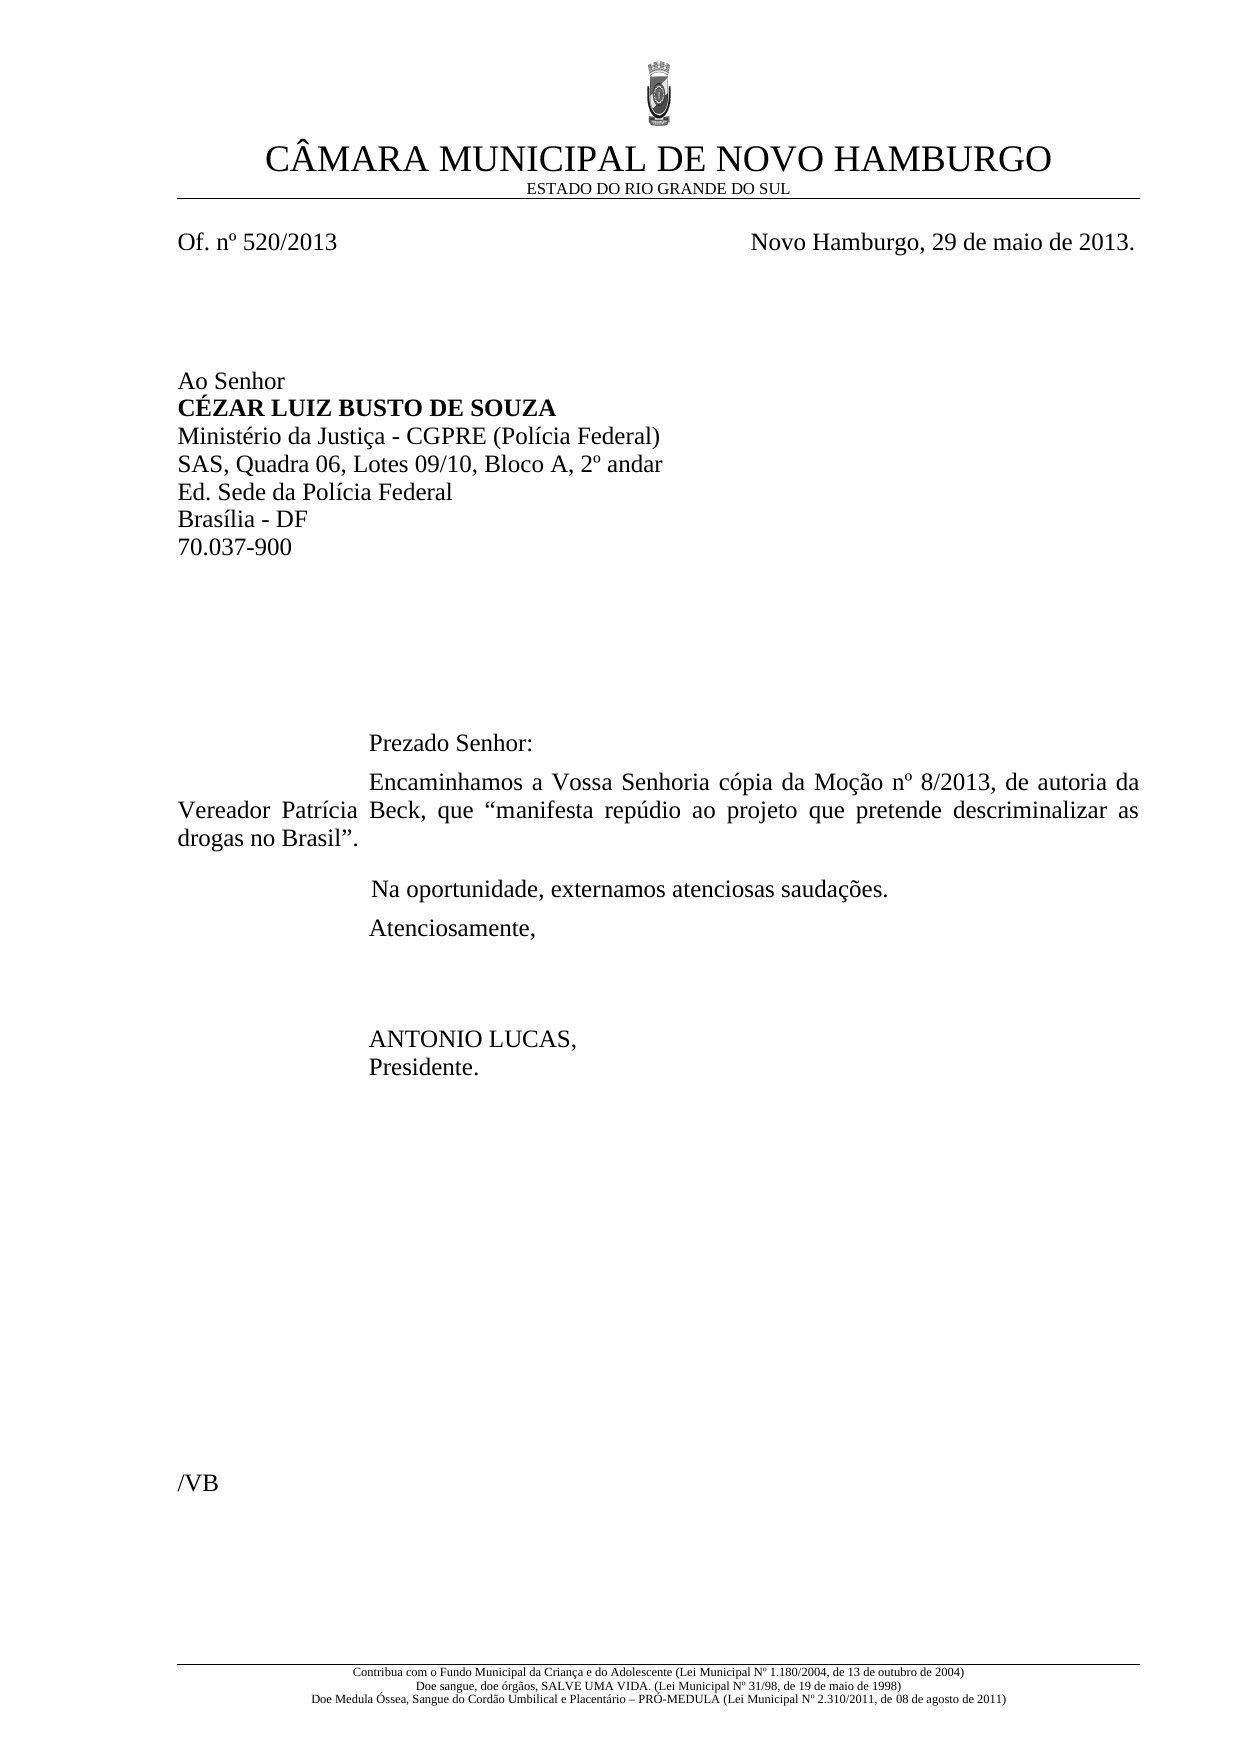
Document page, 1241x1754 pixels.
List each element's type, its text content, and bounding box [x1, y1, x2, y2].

text Brasília - DF [177, 505, 1140, 533]
text Of. nº 520/2013 Novo Hamburgo, 29 de maio de 2013. [177, 228, 1140, 256]
text Presidente. [177, 1053, 1140, 1081]
text CÉZAR LUIZ BUSTO DE SOUZA [177, 394, 1140, 422]
text Prezado Senhor: [177, 729, 1140, 757]
text /VB [177, 1469, 1140, 1496]
text 70.037-900 [177, 533, 1140, 561]
text Encaminhamos a Vossa Senhoria cópia da Moção nº 8/2013, de autoria da Vereador Patrícia Beck, que “manifesta repúdio ao projeto que pretende descriminalizar as drogas no Brasil”. [177, 768, 1140, 851]
text Atenciosamente, [177, 914, 1140, 942]
text Ao Senhor [177, 367, 1140, 394]
text ANTONIO LUCAS, [177, 1025, 1140, 1053]
text Na oportunidade, externamos atenciosas saudações. [177, 875, 1140, 903]
text Ministério da Justiça - CGPRE (Polícia Federal) [177, 422, 1140, 450]
text Ed. Sede da Polícia Federal [177, 478, 1140, 505]
text SAS, Quadra 06, Lotes 09/10, Bloco A, 2º andar [177, 450, 1140, 478]
